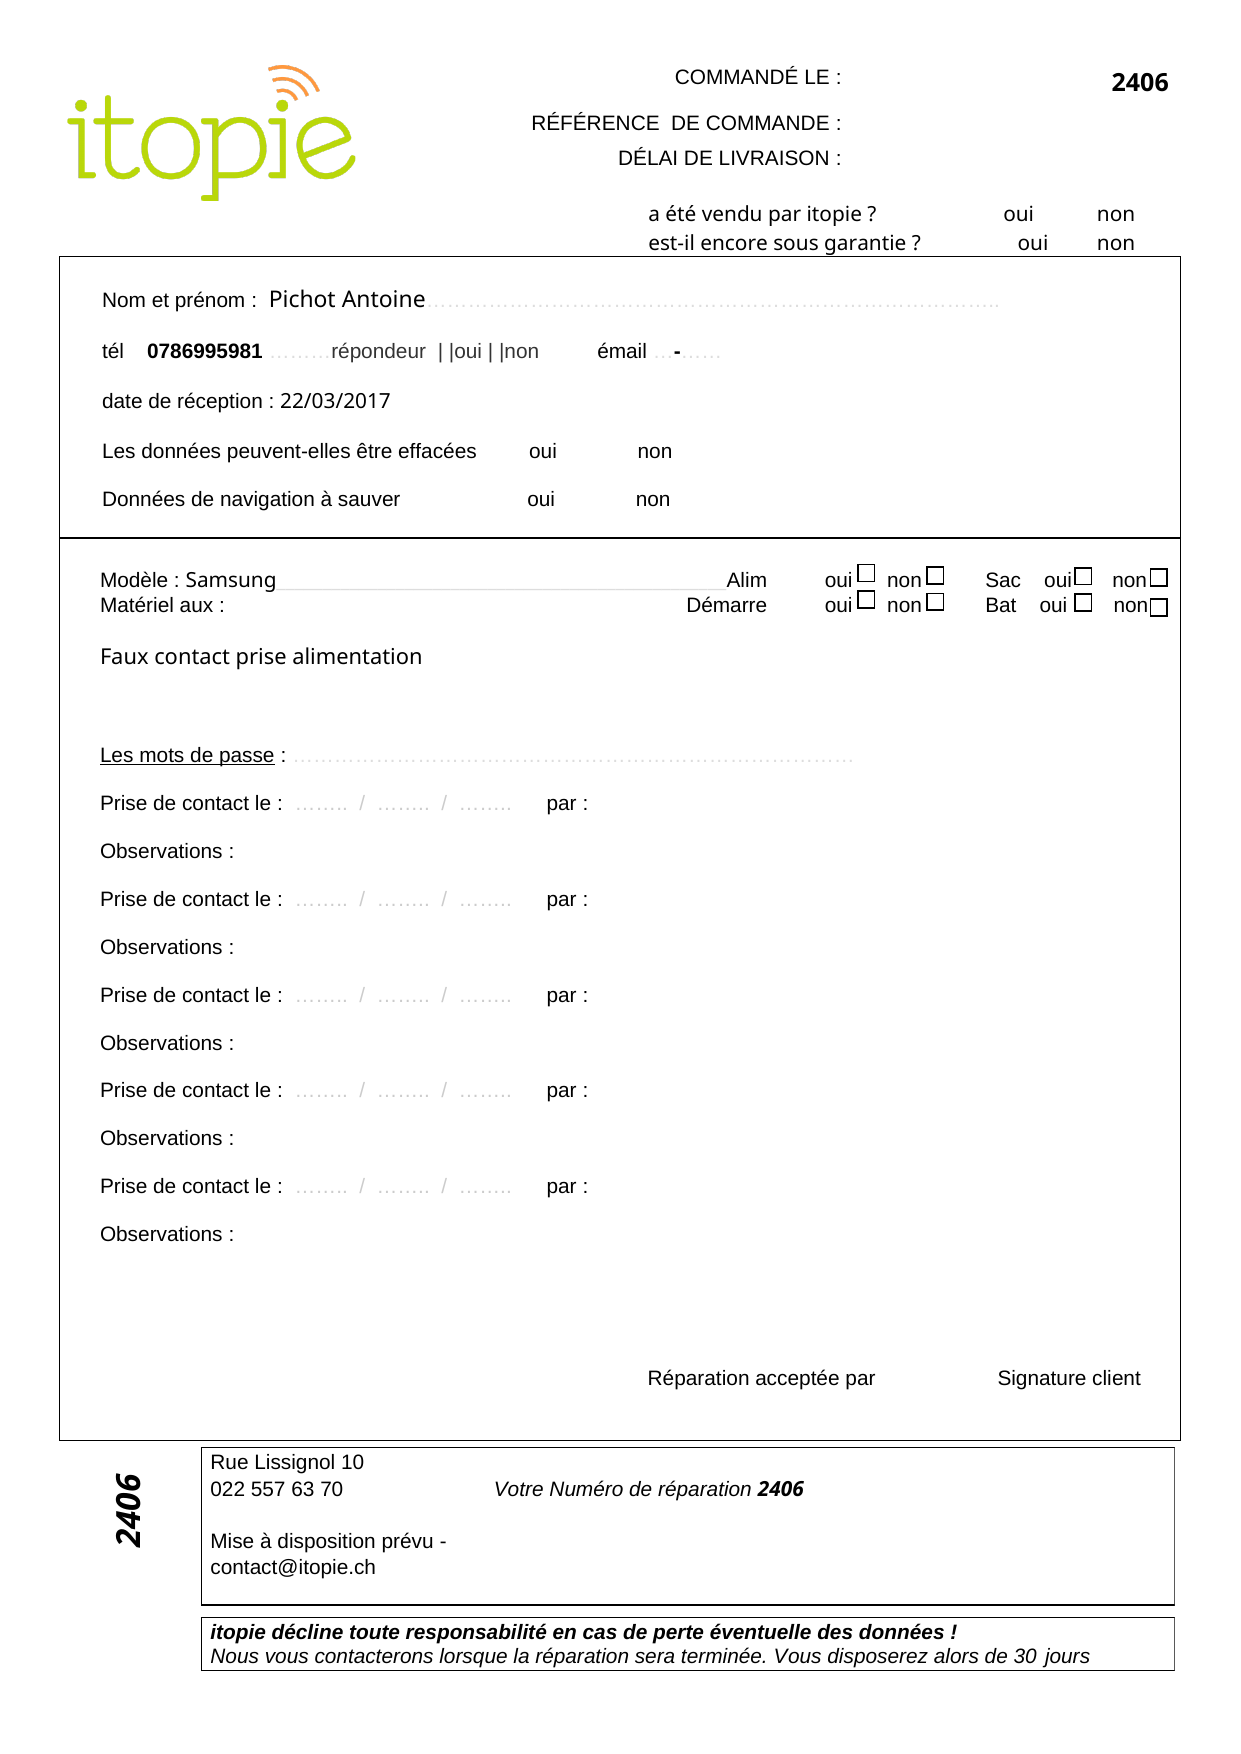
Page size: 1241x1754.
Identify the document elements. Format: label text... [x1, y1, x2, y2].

text date de réception : 22/03/2017 [60, 383, 1180, 415]
text est-il encore sous garantie ? oui non [59, 228, 1181, 256]
text Prise de contact le : …….. / …….. / …….. par : [60, 883, 1180, 911]
table_header 2406 [847, 59, 1180, 104]
text Observations : [60, 931, 1180, 958]
table_cell RÉFÉRENCE DE COMMANDE : [490, 105, 847, 140]
table_header COMMANDÉ LE : [490, 59, 847, 104]
text Matériel aux : Démarre oui non Bat oui non [60, 590, 1180, 617]
table_header Rue Lissignol 10 022 557 63 70 Votre Numéro de réparation 2406 Mise à disposition prévu - contact@itopie.ch [195, 1441, 1180, 1611]
text Les mots de passe : ……………………………………………………………………… [60, 740, 1180, 767]
text Modèle : Samsung Alim oui non Sac oui non [948, 562, 1180, 590]
text Faux contact prise alimentation [60, 638, 1180, 671]
text Prise de contact le : …….. / …….. / …….. par : [60, 1075, 1180, 1102]
table_cell DÉLAI DE LIVRAISON : [490, 140, 847, 175]
text Observations : [60, 836, 1180, 863]
text Données de navigation à sauver oui non [60, 484, 1180, 511]
table_cell [847, 140, 1180, 175]
text Observations : [60, 1219, 1180, 1246]
text tél 0786995981 ………répondeur | |oui | |non émail …-…… [60, 335, 1180, 362]
table_header 2406 [59, 1441, 195, 1677]
text Modèle : Samsung Alim oui non Sac oui non [60, 562, 856, 590]
text Réparation acceptée par Signature client [60, 1363, 1180, 1390]
text Modèle : Samsung Alim oui non Sac oui non [879, 562, 925, 590]
text Les données peuvent-elles être effacées oui non [60, 436, 1180, 463]
text a été vendu par itopie ? oui non [59, 199, 1181, 228]
text Observations : [60, 1027, 1180, 1054]
text Prise de contact le : …….. / …….. / …….. par : [60, 788, 1180, 815]
text Nom et prénom : Pichot Antoine……………………………………………………………………….. [60, 280, 1180, 314]
text Prise de contact le : …….. / …….. / …….. par : [60, 1171, 1180, 1198]
picture [67, 65, 356, 201]
table_cell [847, 105, 1180, 140]
text Prise de contact le : …….. / …….. / …….. par : [60, 979, 1180, 1006]
table_cell itopie décline toute responsabilité en cas de perte éventuelle des données ! Nous vous contacterons lorsque la réparation sera terminée. Vous disposerez alors de 30 jours [195, 1611, 1180, 1677]
text Observations : [60, 1123, 1180, 1150]
